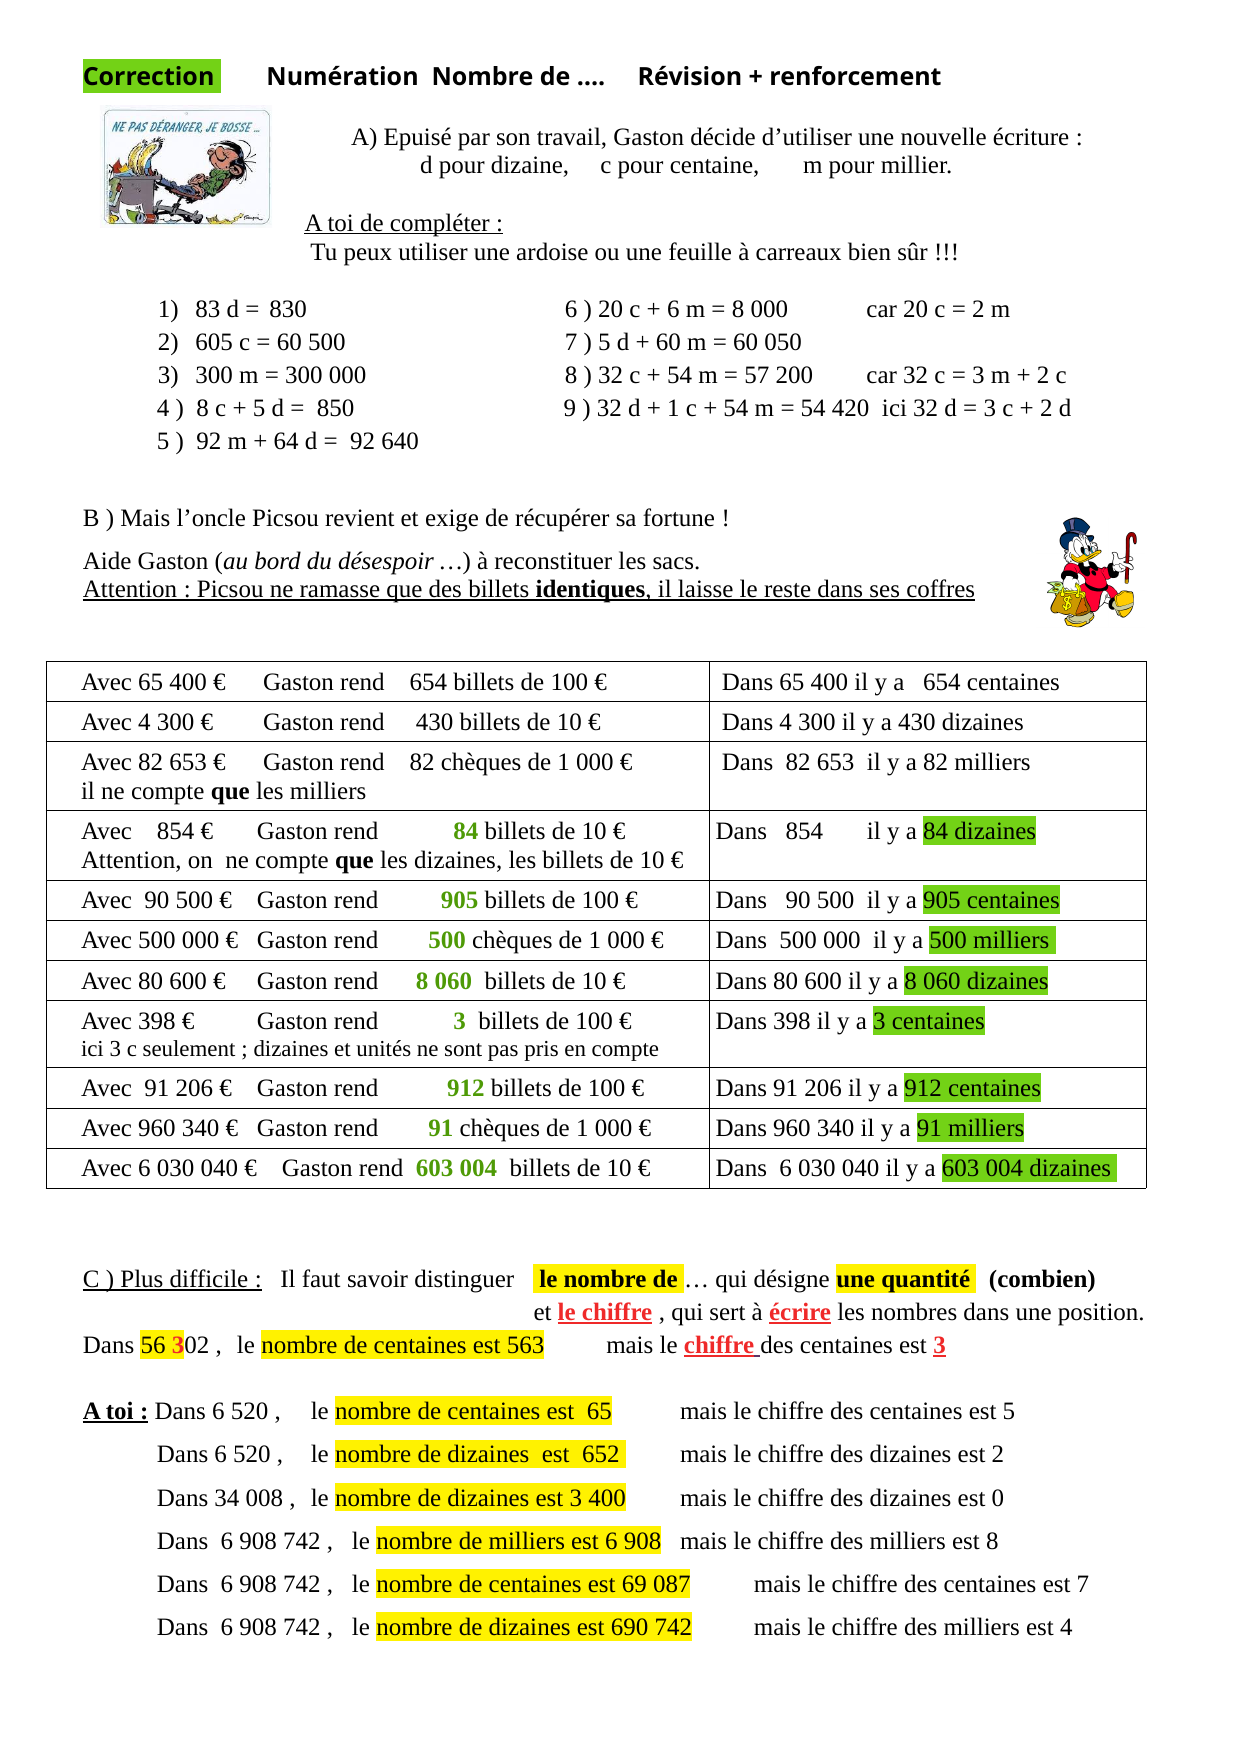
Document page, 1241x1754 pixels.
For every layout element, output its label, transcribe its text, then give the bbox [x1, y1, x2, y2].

table_cell Dans 398 il y a 3 centaines [710, 1001, 1146, 1067]
table_cell Dans 6 030 040 il y a 603 004 dizaines [710, 1149, 1146, 1188]
table_cell Dans 80 600 il y a 8 060 dizaines [710, 961, 1146, 1000]
text d pour dizaine, c pour centaine, m pour millier. [273, 151, 1175, 179]
table_cell Avec 80 600 € Gaston rend 8 060 billets de 10 € [47, 961, 709, 1000]
table_header Dans 65 400 il y a 654 centaines [710, 662, 1146, 701]
text A toi : Dans 6 520 , le nombre de centaines est 65 mais le chiffre des centaines est 5 [83, 1396, 1175, 1425]
table_cell Avec 90 500 € Gaston rend 905 billets de 100 € [47, 881, 709, 920]
text Dans 6 520 , le nombre de dizaines est 652 mais le chiffre des dizaines est 2 [157, 1439, 1175, 1468]
table_cell Dans 90 500 il y a 905 centaines [710, 881, 1146, 920]
text C ) Plus difficile : Il faut savoir distinguer le nombre de … qui désigne une quantité (combien) [83, 1264, 1175, 1293]
text 5 ) 92 m + 64 d = 92 640 [83, 426, 1175, 455]
picture [99, 105, 273, 228]
picture [1035, 517, 1146, 628]
list 605 c = 60 500 7 ) 5 d + 60 m = 60 050 [158, 327, 1175, 356]
table_cell Avec 4 300 € Gaston rend 430 billets de 10 € [47, 702, 709, 741]
table_cell Avec 500 000 € Gaston rend 500 chèques de 1 000 € [47, 921, 709, 960]
table_cell Avec 960 340 € Gaston rend 91 chèques de 1 000 € [47, 1109, 709, 1148]
text Dans 56 302 , le nombre de centaines est 563 mais le chiffre des centaines est 3 [83, 1330, 1175, 1359]
text et le chiffre , qui sert à écrire les nombres dans une position. [83, 1297, 1175, 1326]
text Correction Numération Nombre de …. Révision + renforcement [83, 59, 1175, 93]
text Attention : Picsou ne ramasse que des billets identiques, il laisse le reste dans ses coffres [83, 574, 1035, 603]
text Dans 6 908 742 , le nombre de centaines est 69 087 mais le chiffre des centaines est 7 [157, 1569, 1175, 1598]
list 300 m = 300 000 8 ) 32 c + 54 m = 57 200 car 32 c = 3 m + 2 c [158, 360, 1175, 389]
table_cell Avec 398 € Gaston rend 3 billets de 100 € ici 3 c seulement ; dizaines et unités ne sont pas pris en compte [47, 1001, 709, 1067]
table_header Avec 65 400 € Gaston rend 654 billets de 100 € [47, 662, 709, 701]
text 4 ) 8 c + 5 d = 850 9 ) 32 d + 1 c + 54 m = 54 420 ici 32 d = 3 c + 2 d [83, 393, 1175, 422]
table_cell Dans 500 000 il y a 500 milliers [710, 921, 1146, 960]
table_cell Dans 854 il y a 84 dizaines [710, 811, 1146, 879]
list 83 d = 830 6 ) 20 c + 6 m = 8 000 car 20 c = 2 m [158, 294, 1175, 323]
table_cell Dans 91 206 il y a 912 centaines [710, 1068, 1146, 1107]
table_cell Avec 6 030 040 € Gaston rend 603 004 billets de 10 € [47, 1149, 709, 1188]
table_cell Dans 4 300 il y a 430 dizaines [710, 702, 1146, 741]
table_cell Avec 82 653 € Gaston rend 82 chèques de 1 000 € il ne compte que les milliers [47, 742, 709, 810]
text B ) Mais l’oncle Picsou revient et exige de récupérer sa fortune ! [83, 503, 1175, 531]
text A toi de compléter : [83, 208, 1175, 237]
text Tu peux utiliser une ardoise ou une feuille à carreaux bien sûr !!! [83, 237, 1175, 266]
table_cell Dans 960 340 il y a 91 milliers [710, 1109, 1146, 1148]
text Dans 6 908 742 , le nombre de dizaines est 690 742 mais le chiffre des milliers est 4 [157, 1612, 1175, 1641]
text Aide Gaston (au bord du désespoir …) à reconstituer les sacs. [83, 546, 1035, 574]
text Dans 34 008 , le nombre de dizaines est 3 400 mais le chiffre des dizaines est 0 [157, 1483, 1175, 1511]
table_cell Avec 854 € Gaston rend 84 billets de 10 € Attention, on ne compte que les dizaines, les billets de 10 € [47, 811, 709, 879]
table_cell Avec 91 206 € Gaston rend 912 billets de 100 € [47, 1068, 709, 1107]
text A) Epuisé par son travail, Gaston décide d’utiliser une nouvelle écriture : [273, 122, 1175, 151]
text Dans 6 908 742 , le nombre de milliers est 6 908 mais le chiffre des milliers est 8 [157, 1526, 1175, 1554]
table_cell Dans 82 653 il y a 82 milliers [710, 742, 1146, 810]
